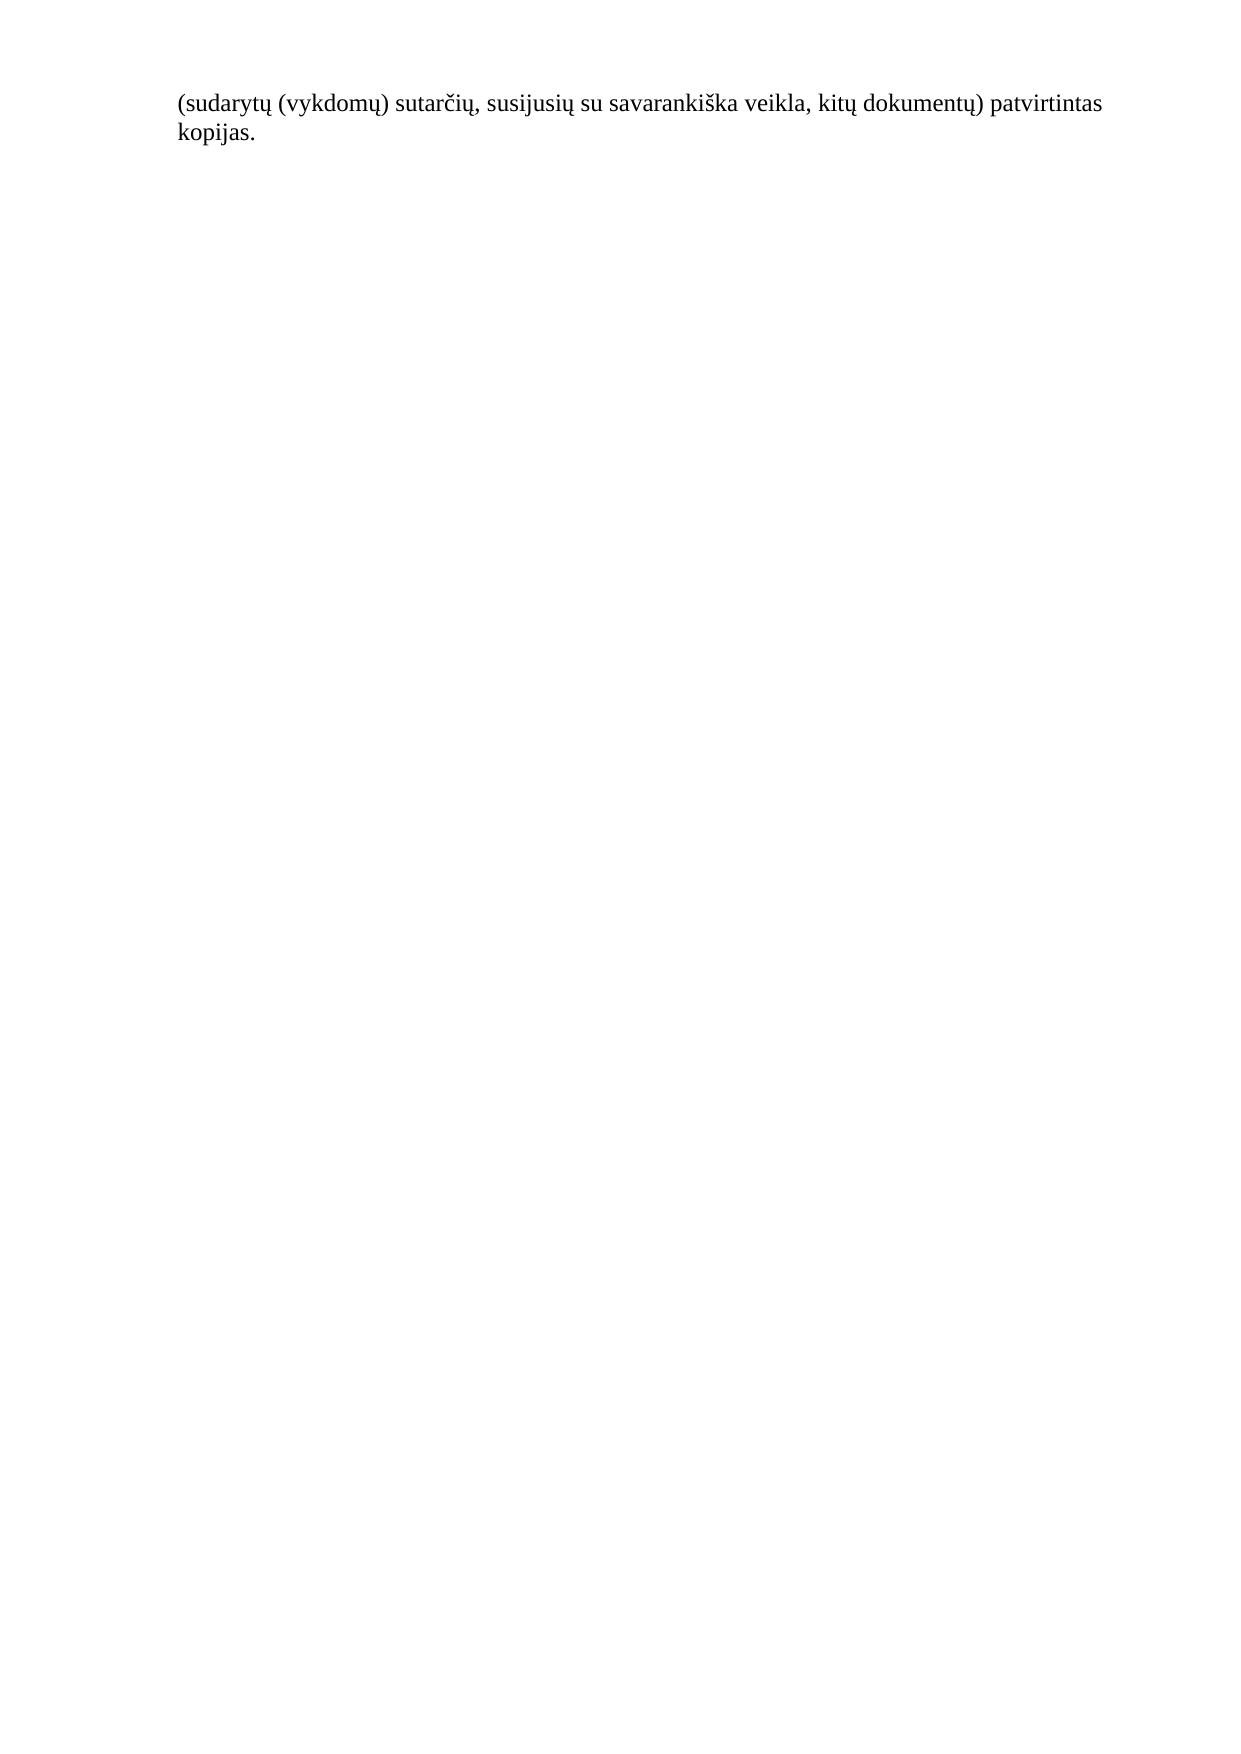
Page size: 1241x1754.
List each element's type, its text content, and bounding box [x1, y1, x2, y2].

text (sudarytų (vykdomų) sutarčių, susijusių su savarankiška veikla, kitų dokumentų) patvirtintas kopijas. [177, 88, 1181, 145]
